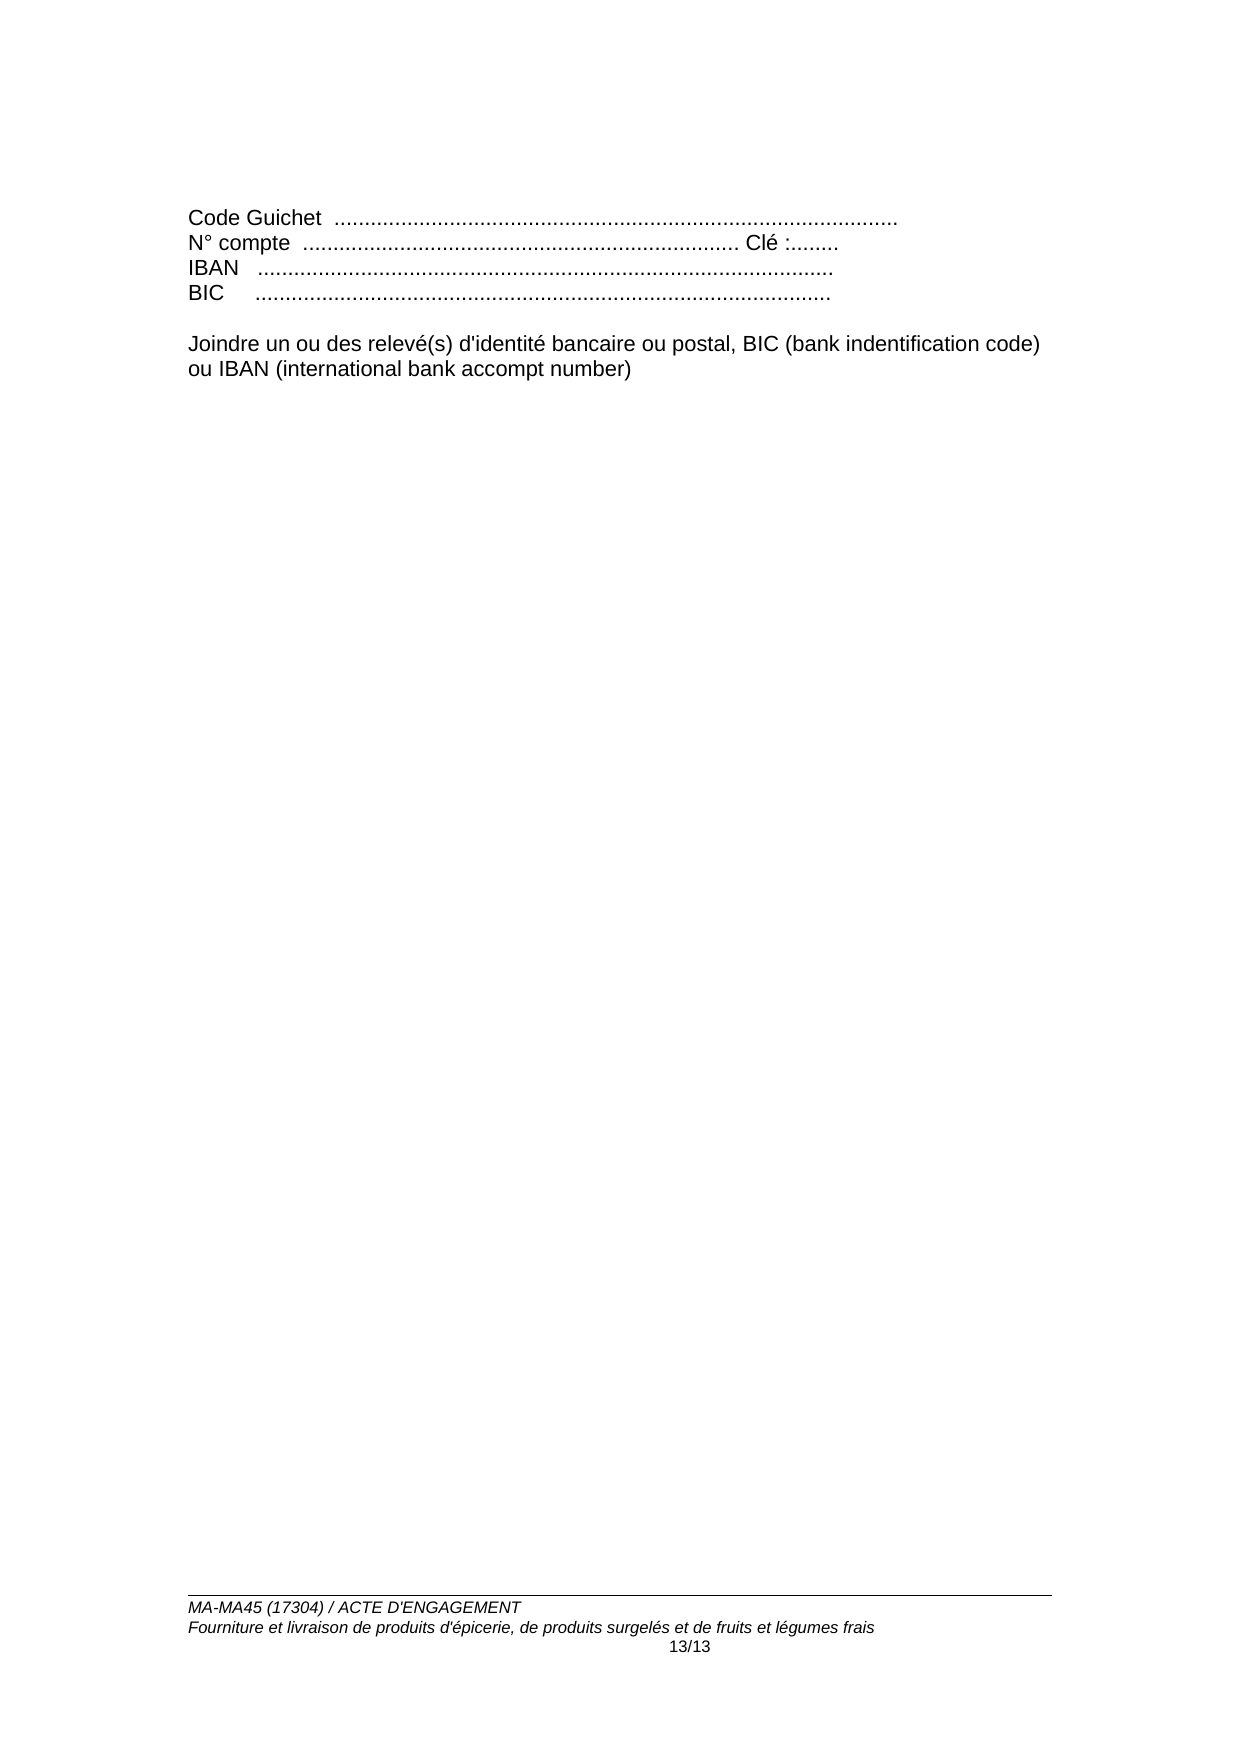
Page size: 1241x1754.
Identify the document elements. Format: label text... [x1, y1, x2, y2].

text N° compte ........................................................................ Clé :........ [188, 230, 1052, 255]
text Code Guichet ............................................................................................. [188, 204, 1052, 230]
text Joindre un ou des relevé(s) d'identité bancaire ou postal, BIC (bank indentification code) ou IBAN (international bank accompt number) [188, 331, 1052, 381]
text IBAN ............................................................................................... [188, 255, 1052, 280]
text BIC ............................................................................................... [188, 280, 1052, 305]
